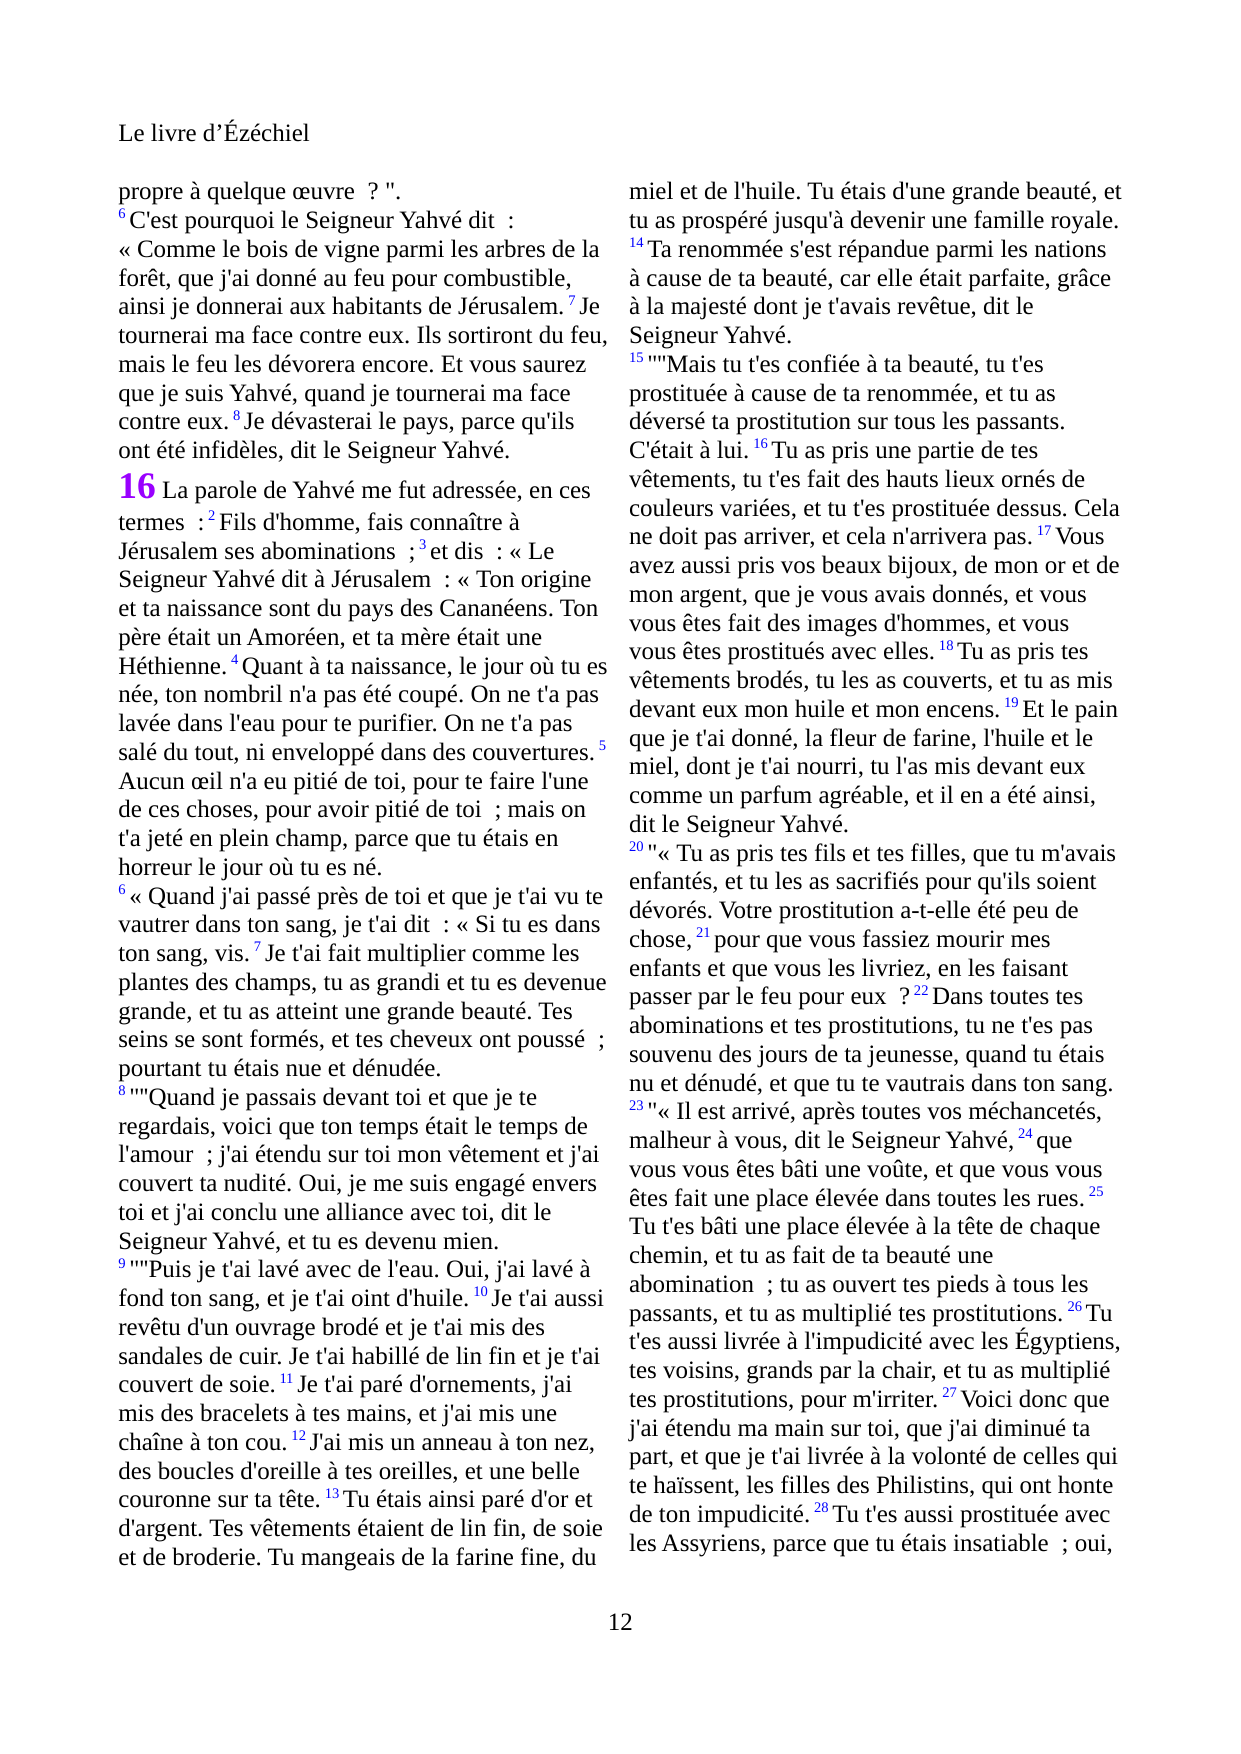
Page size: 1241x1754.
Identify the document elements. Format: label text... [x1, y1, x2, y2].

text 6 C'est pourquoi le Seigneur Yahvé dit : « Comme le bois de vigne parmi les arbres de la forêt, que j'ai donné au feu pour combustible, ainsi je donnerai aux habitants de Jérusalem. 7 Je tournerai ma face contre eux. Ils sortiront du feu, mais le feu les dévorera encore. Et vous saurez que je suis Yahvé, quand je tournerai ma face contre eux. 8 Je dévasterai le pays, parce qu'ils ont été infidèles, dit le Seigneur Yahvé. [118, 205, 611, 464]
text 9 "''Puis je t'ai lavé avec de l'eau. Oui, j'ai lavé à fond ton sang, et je t'ai oint d'huile. 10 Je t'ai aussi revêtu d'un ouvrage brodé et je t'ai mis des sandales de cuir. Je t'ai habillé de lin fin et je t'ai couvert de soie. 11 Je t'ai paré d'ornements, j'ai mis des bracelets à tes mains, et j'ai mis une chaîne à ton cou. 12 J'ai mis un anneau à ton nez, des boucles d'oreille à tes oreilles, et une belle couronne sur ta tête. 13 Tu étais ainsi paré d'or et d'argent. Tes vêtements étaient de lin fin, de soie et de broderie. Tu mangeais de la farine fine, du [118, 1254, 611, 1571]
text 8 "''Quand je passais devant toi et que je te regardais, voici que ton temps était le temps de l'amour ; j'ai étendu sur toi mon vêtement et j'ai couvert ta nudité. Oui, je me suis engagé envers toi et j'ai conclu une alliance avec toi, dit le Seigneur Yahvé, et tu es devenu mien. [118, 1082, 611, 1254]
text 15 "''Mais tu t'es confiée à ta beauté, tu t'es prostituée à cause de ta renommée, et tu as déversé ta prostitution sur tous les passants. C'était à lui. 16 Tu as pris une partie de tes vêtements, tu t'es fait des hauts lieux ornés de couleurs variées, et tu t'es prostituée dessus. Cela ne doit pas arriver, et cela n'arrivera pas. 17 Vous avez aussi pris vos beaux bijoux, de mon or et de mon argent, que je vous avais donnés, et vous vous êtes fait des images d'hommes, et vous vous êtes prostitués avec elles. 18 Tu as pris tes vêtements brodés, tu les as couverts, et tu as mis devant eux mon huile et mon encens. 19 Et le pain que je t'ai donné, la fleur de farine, l'huile et le miel, dont je t'ai nourri, tu l'as mis devant eux comme un parfum agréable, et il en a été ainsi, dit le Seigneur Yahvé. [629, 349, 1122, 838]
text 23 "« Il est arrivé, après toutes vos méchancetés, malheur à vous, dit le Seigneur Yahvé, 24 que vous vous êtes bâti une voûte, et que vous vous êtes fait une place élevée dans toutes les rues. 25 Tu t'es bâti une place élevée à la tête de chaque chemin, et tu as fait de ta beauté une abomination ; tu as ouvert tes pieds à tous les passants, et tu as multiplié tes prostitutions. 26 Tu t'es aussi livrée à l'impudicité avec les Égyptiens, tes voisins, grands par la chair, et tu as multiplié tes prostitutions, pour m'irriter. 27 Voici donc que j'ai étendu ma main sur toi, que j'ai diminué ta part, et que je t'ai livrée à la volonté de celles qui te haïssent, les filles des Philistins, qui ont honte de ton impudicité. 28 Tu t'es aussi prostituée avec les Assyriens, parce que tu étais insatiable ; oui, [629, 1096, 1122, 1556]
text 6 « Quand j'ai passé près de toi et que je t'ai vu te vautrer dans ton sang, je t'ai dit : « Si tu es dans ton sang, vis. 7 Je t'ai fait multiplier comme les plantes des champs, tu as grandi et tu es devenue grande, et tu as atteint une grande beauté. Tes seins se sont formés, et tes cheveux ont poussé ; pourtant tu étais nue et dénudée. [118, 881, 611, 1082]
text miel et de l'huile. Tu étais d'une grande beauté, et tu as prospéré jusqu'à devenir une famille royale. 14 Ta renommée s'est répandue parmi les nations à cause de ta beauté, car elle était parfaite, grâce à la majesté dont je t'avais revêtue, dit le Seigneur Yahvé. [629, 176, 1122, 349]
text 20 "« Tu as pris tes fils et tes filles, que tu m'avais enfantés, et tu les as sacrifiés pour qu'ils soient dévorés. Votre prostitution a-t-elle été peu de chose, 21 pour que vous fassiez mourir mes enfants et que vous les livriez, en les faisant passer par le feu pour eux ? 22 Dans toutes tes abominations et tes prostitutions, tu ne t'es pas souvenu des jours de ta jeunesse, quand tu étais nu et dénudé, et que tu te vautrais dans ton sang. [629, 838, 1122, 1096]
text propre à quelque œuvre ? ". [118, 176, 611, 205]
text 16 La parole de Yahvé me fut adressée, en ces termes : 2 Fils d'homme, fais connaître à Jérusalem ses abominations ; 3 et dis : « Le Seigneur Yahvé dit à Jérusalem : « Ton origine et ta naissance sont du pays des Cananéens. Ton père était un Amoréen, et ta mère était une Héthienne. 4 Quant à ta naissance, le jour où tu es née, ton nombril n'a pas été coupé. On ne t'a pas lavée dans l'eau pour te purifier. On ne t'a pas salé du tout, ni enveloppé dans des couvertures. 5 Aucun œil n'a eu pitié de toi, pour te faire l'une de ces choses, pour avoir pitié de toi ; mais on t'a jeté en plein champ, parce que tu étais en horreur le jour où tu es né. [118, 464, 611, 881]
